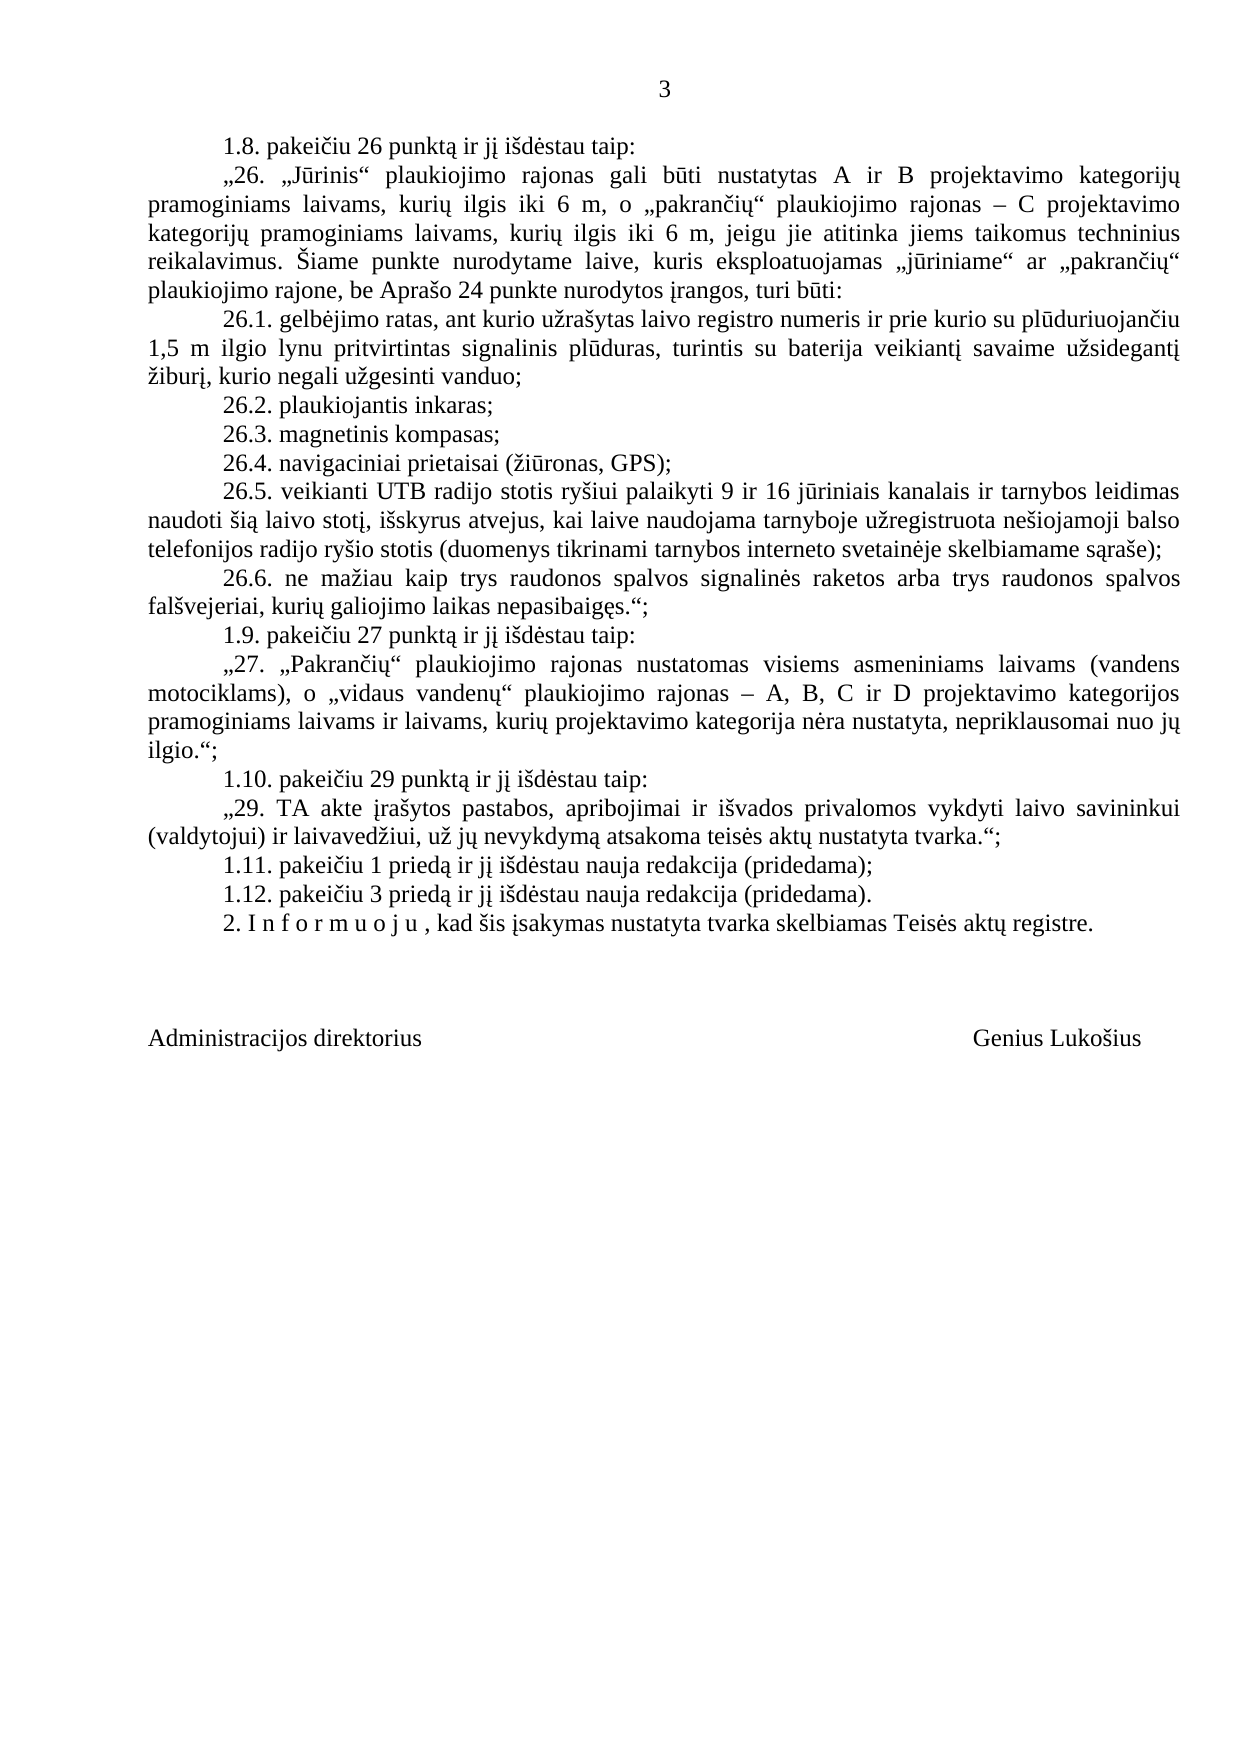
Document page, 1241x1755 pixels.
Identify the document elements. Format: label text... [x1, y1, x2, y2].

text 26.1. gelbėjimo ratas, ant kurio užrašytas laivo registro numeris ir prie kurio su plūduriuojančiu 1,5 m ilgio lynu pritvirtintas signalinis plūduras, turintis su baterija veikiantį savaime užsidegantį žiburį, kurio negali užgesinti vanduo; [148, 304, 1181, 390]
text 1.10. pakeičiu 29 punktą ir jį išdėstau taip: [148, 764, 1181, 793]
text „29. TA akte įrašytos pastabos, apribojimai ir išvados privalomos vykdyti laivo savininkui (valdytojui) ir laivavedžiui, už jų nevykdymą atsakoma teisės aktų nustatyta tvarka.“; [148, 793, 1181, 850]
text Administracijos direktorius Genius Lukošius [148, 1023, 1181, 1051]
text 26.6. ne mažiau kaip trys raudonos spalvos signalinės raketos arba trys raudonos spalvos falšvejeriai, kurių galiojimo laikas nepasibaigęs.“; [148, 563, 1181, 620]
text 26.5. veikianti UTB radijo stotis ryšiui palaikyti 9 ir 16 jūriniais kanalais ir tarnybos leidimas naudoti šią laivo stotį, išskyrus atvejus, kai laive naudojama tarnyboje užregistruota nešiojamoji balso telefonijos radijo ryšio stotis (duomenys tikrinami tarnybos interneto svetainėje skelbiamame sąraše); [148, 476, 1181, 563]
text 1.9. pakeičiu 27 punktą ir jį išdėstau taip: [148, 620, 1181, 649]
text 2. Informuoju, kad šis įsakymas nustatyta tvarka skelbiamas Teisės aktų registre. [148, 908, 1181, 936]
text „26. „Jūrinis“ plaukiojimo rajonas gali būti nustatytas A ir B projektavimo kategorijų pramoginiams laivams, kurių ilgis iki 6 m, o „pakrančių“ plaukiojimo rajonas – C projektavimo kategorijų pramoginiams laivams, kurių ilgis iki 6 m, jeigu jie atitinka jiems taikomus techninius reikalavimus. Šiame punkte nurodytame laive, kuris eksploatuojamas „jūriniame“ ar „pakrančių“ plaukiojimo rajone, be Aprašo 24 punkte nurodytos įrangos, turi būti: [148, 160, 1181, 304]
text 1.12. pakeičiu 3 priedą ir jį išdėstau nauja redakcija (pridedama). [148, 879, 1181, 908]
text „27. „Pakrančių“ plaukiojimo rajonas nustatomas visiems asmeniniams laivams (vandens motociklams), o „vidaus vandenų“ plaukiojimo rajonas – A, B, C ir D projektavimo kategorijos pramoginiams laivams ir laivams, kurių projektavimo kategorija nėra nustatyta, nepriklausomai nuo jų ilgio.“; [148, 649, 1181, 764]
text 26.3. magnetinis kompasas; [148, 419, 1181, 448]
text 26.2. plaukiojantis inkaras; [148, 390, 1181, 419]
text 26.4. navigaciniai prietaisai (žiūronas, GPS); [148, 448, 1181, 476]
text 1.8. pakeičiu 26 punktą ir jį išdėstau taip: [148, 131, 1181, 160]
text 1.11. pakeičiu 1 priedą ir jį išdėstau nauja redakcija (pridedama); [148, 850, 1181, 879]
